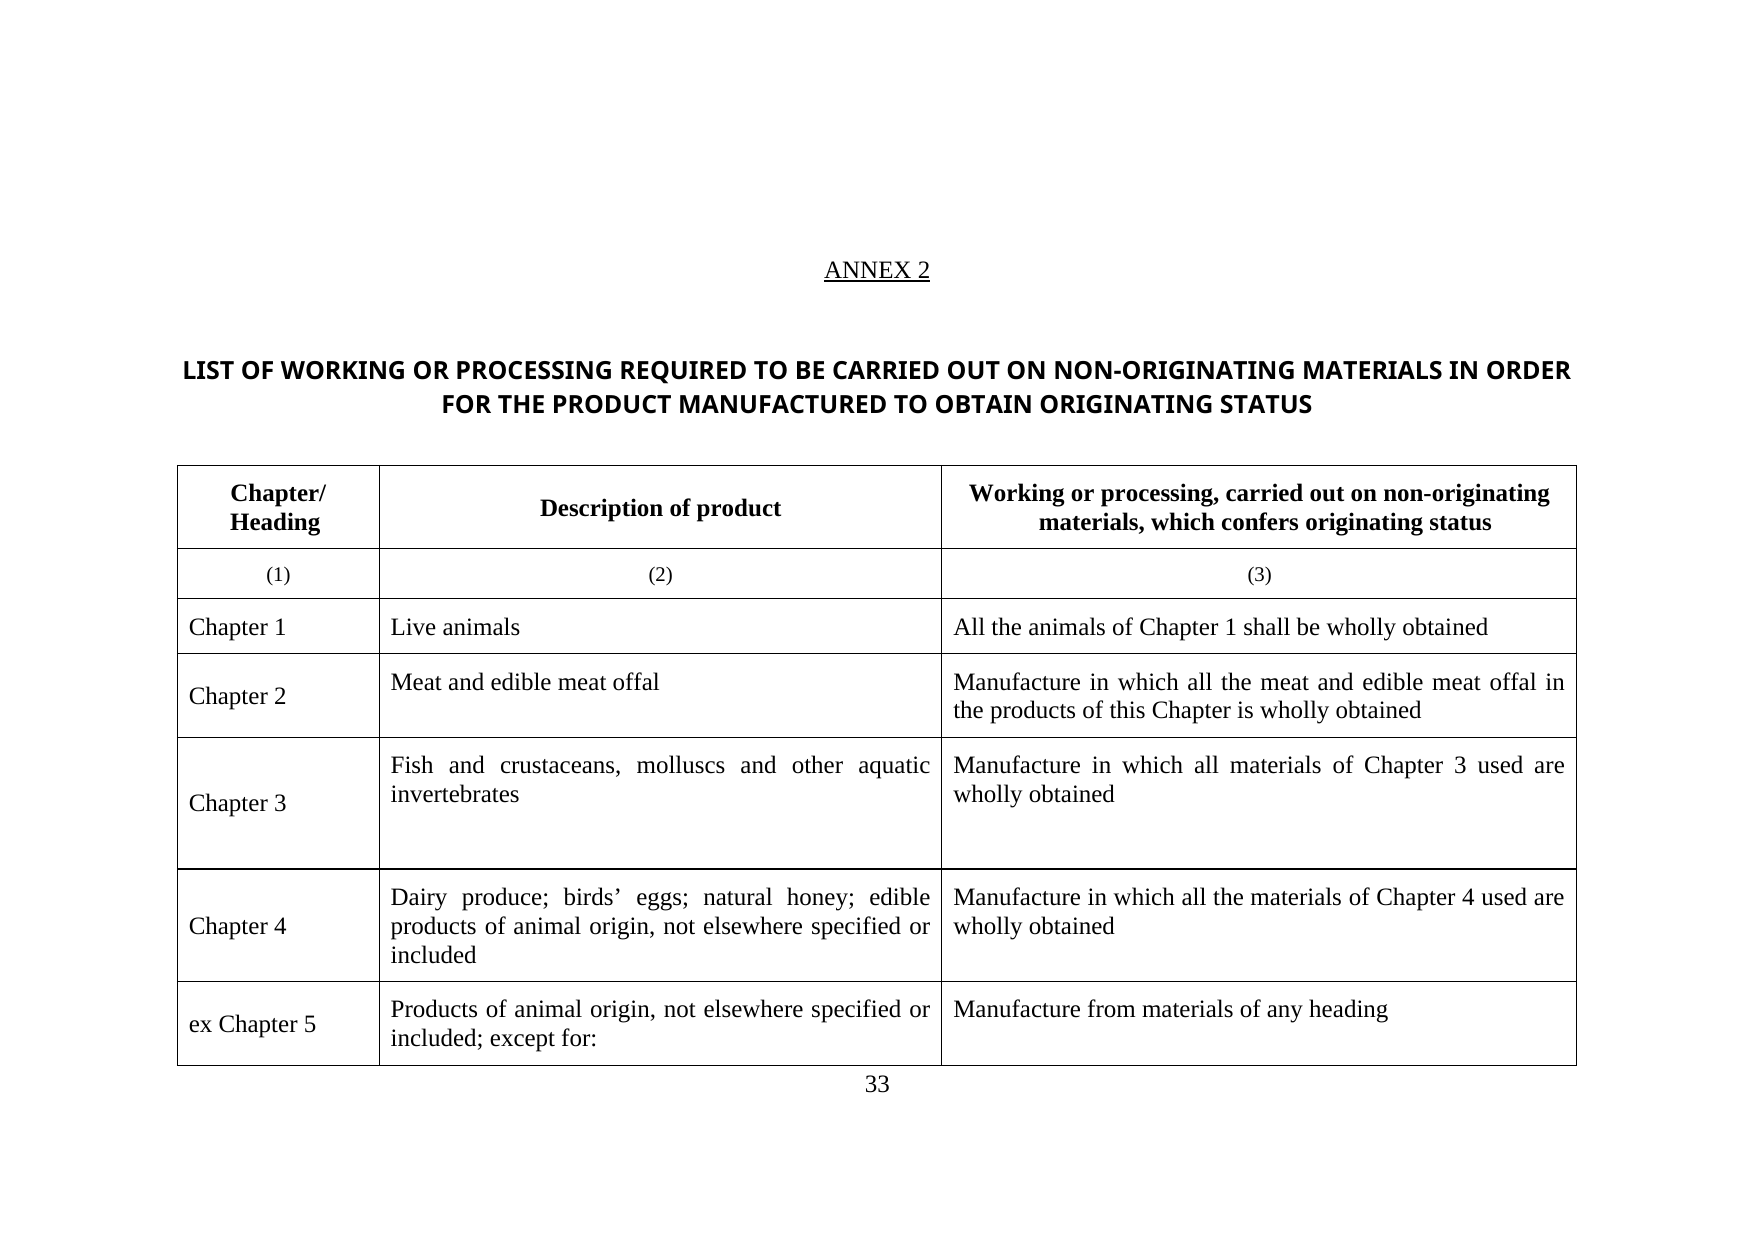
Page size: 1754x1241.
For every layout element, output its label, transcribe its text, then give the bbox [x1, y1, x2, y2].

table_cell Chapter 1 [178, 599, 379, 653]
table_cell Manufacture in which all the meat and edible meat offal in the products of this Chapter is wholly obtained [942, 654, 1576, 737]
table_cell Chapter 2 [178, 654, 379, 737]
table_header Description of product [380, 466, 941, 548]
table_cell Fish and crustaceans, molluscs and other aquatic invertebrates [380, 738, 941, 868]
table_header Chapter/ Heading [178, 466, 379, 548]
table_cell (2) [380, 549, 941, 598]
table_cell Manufacture in which all materials of Chapter 3 used are wholly obtained [942, 738, 1576, 868]
table_cell (3) [942, 549, 1576, 598]
table_cell All the animals of Chapter 1 shall be wholly obtained [942, 599, 1576, 653]
table_header Working or processing, carried out on non-originating materials, which confers originating status [942, 466, 1576, 548]
table_cell Chapter 3 [178, 738, 379, 868]
table_cell Manufacture in which all the materials of Chapter 4 used are wholly obtained [942, 870, 1576, 981]
table_cell ex Chapter 5 [178, 982, 379, 1064]
table_cell Live animals [380, 599, 941, 653]
title List of working or processing required to be carried out on non-originating materials in order for the product manufactured to obtain originating status [177, 353, 1577, 421]
table_cell (1) [178, 549, 379, 598]
table_cell Manufacture from materials of any heading [942, 982, 1576, 1064]
table_cell Meat and edible meat offal [380, 654, 941, 737]
table_cell Chapter 4 [178, 870, 379, 981]
table_cell Products of animal origin, not elsewhere specified or included; except for: [380, 982, 941, 1064]
text Annex 2 [177, 255, 1577, 284]
table_cell Dairy produce; birds’ eggs; natural honey; edible products of animal origin, not elsewhere specified or included [380, 870, 941, 981]
